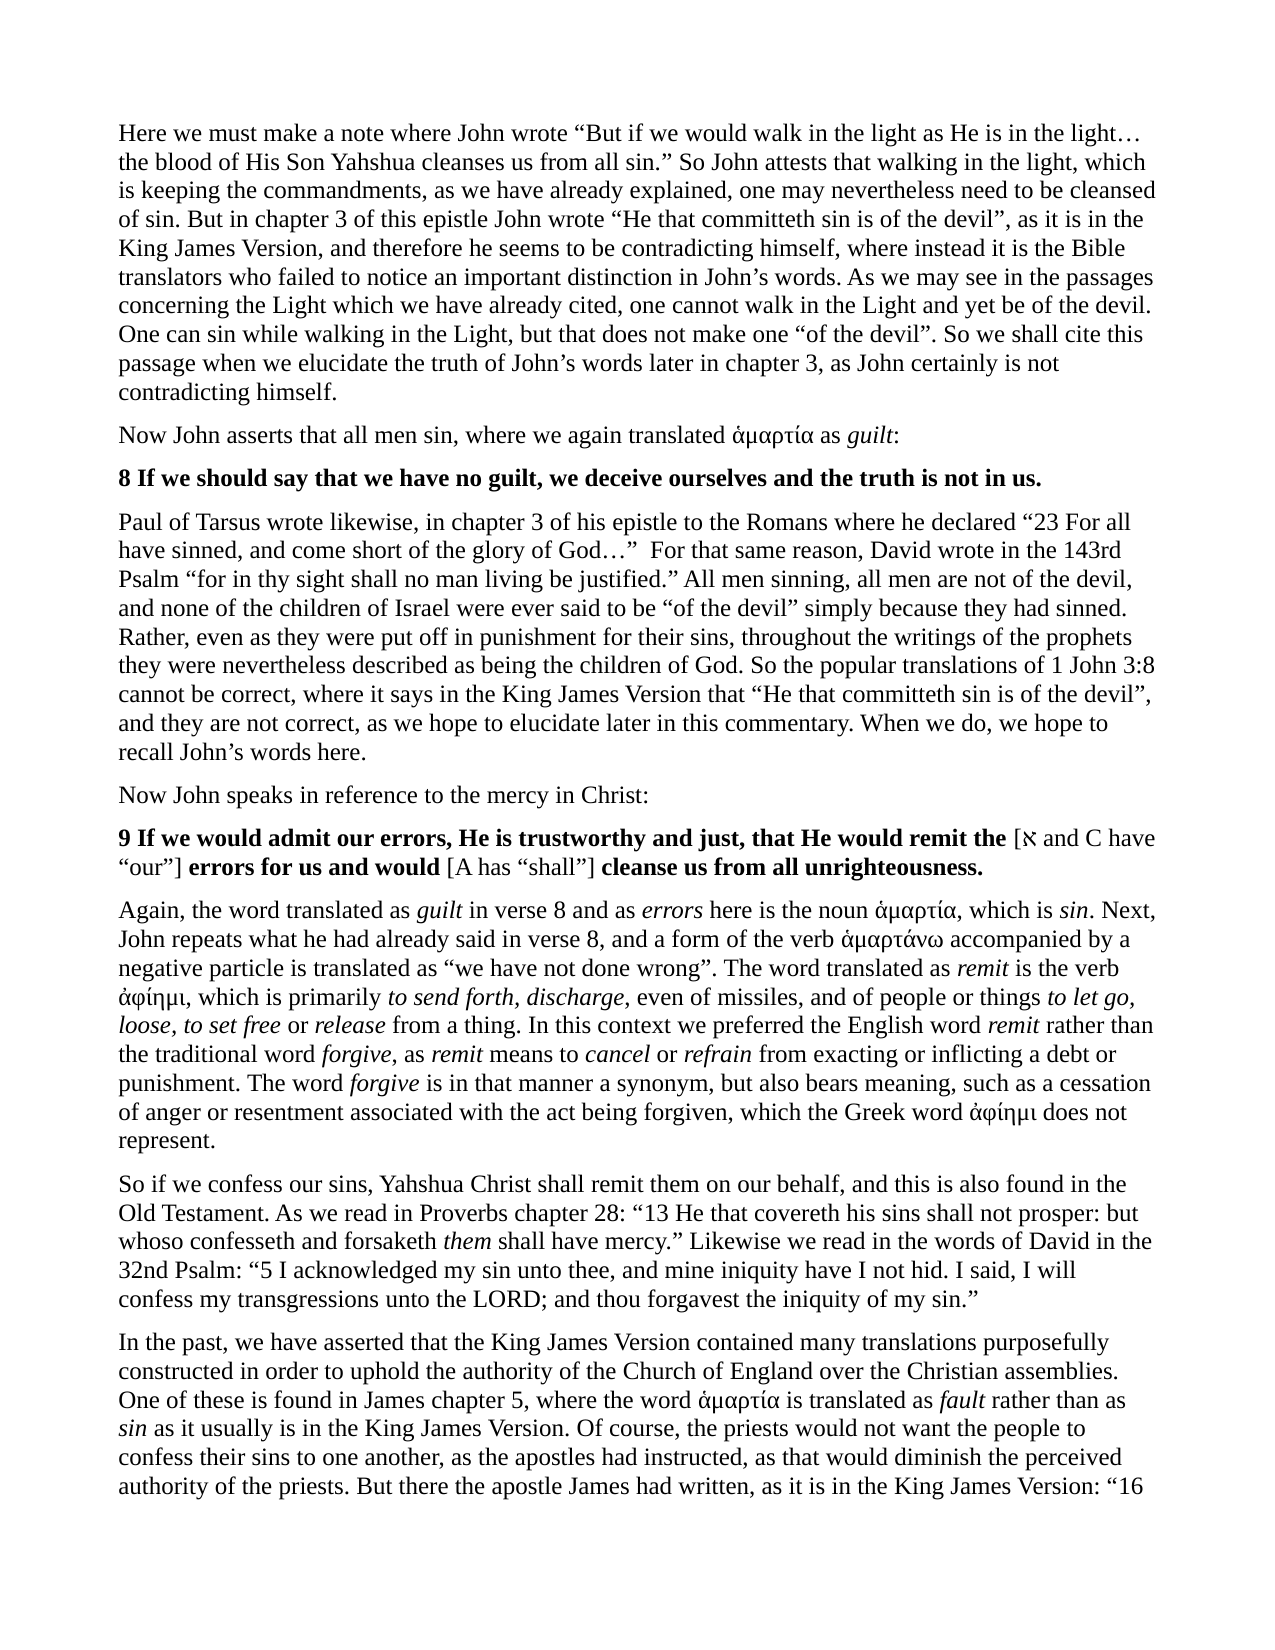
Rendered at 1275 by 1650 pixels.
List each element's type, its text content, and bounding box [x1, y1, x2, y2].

text Paul of Tarsus wrote likewise, in chapter 3 of his epistle to the Romans where he declared “23 For all have sinned, and come short of the glory of God…” For that same reason, David wrote in the 143rd Psalm “for in thy sight shall no man living be justified.” All men sinning, all men are not of the devil, and none of the children of Israel were ever said to be “of the devil” simply because they had sinned. Rather, even as they were put off in punishment for their sins, throughout the writings of the prophets they were nevertheless described as being the children of God. So the popular translations of 1 John 3:8 cannot be correct, where it says in the King James Version that “He that committeth sin is of the devil”, and they are not correct, as we hope to elucidate later in this commentary. When we do, we hope to recall John’s words here. [118, 507, 1157, 766]
text Now John asserts that all men sin, where we again translated ἁμαρτία as guilt: [118, 420, 1157, 449]
text Now John speaks in reference to the mercy in Christ: [118, 780, 1157, 809]
text Again, the word translated as guilt in verse 8 and as errors here is the noun ἁμαρτία, which is sin. Next, John repeats what he had already said in verse 8, and a form of the verb ἁμαρτάνω accompanied by a negative particle is translated as “we have not done wrong”. The word translated as remit is the verb ἀφίημι, which is primarily to send forth, discharge, even of missiles, and of people or things to let go, loose, to set free or release from a thing. In this context we preferred the English word remit rather than the traditional word forgive, as remit means to cancel or refrain from exacting or inflicting a debt or punishment. The word forgive is in that manner a synonym, but also bears meaning, such as a cessation of anger or resentment associated with the act being forgiven, which the Greek word ἀφίημι does not represent. [118, 896, 1157, 1154]
text 8 If we should say that we have no guilt, we deceive ourselves and the truth is not in us. [118, 463, 1157, 492]
text So if we confess our sins, Yahshua Christ shall remit them on our behalf, and this is also found in the Old Testament. As we read in Proverbs chapter 28: “13 He that covereth his sins shall not prosper: but whoso confesseth and forsaketh them shall have mercy.” Likewise we read in the words of David in the 32nd Psalm: “5 I acknowledged my sin unto thee, and mine iniquity have I not hid. I said, I will confess my transgressions unto the LORD; and thou forgavest the iniquity of my sin.” [118, 1169, 1157, 1313]
text Here we must make a note where John wrote “But if we would walk in the light as He is in the light… the blood of His Son Yahshua cleanses us from all sin.” So John attests that walking in the light, which is keeping the commandments, as we have already explained, one may nevertheless need to be cleansed of sin. But in chapter 3 of this epistle John wrote “He that committeth sin is of the devil”, as it is in the King James Version, and therefore he seems to be contradicting himself, where instead it is the Bible translators who failed to notice an important distinction in John’s words. As we may see in the passages concerning the Light which we have already cited, one cannot walk in the Light and yet be of the devil. One can sin while walking in the Light, but that does not make one “of the devil”. So we shall cite this passage when we elucidate the truth of John’s words later in chapter 3, as John certainly is not contradicting himself. [118, 118, 1157, 406]
text In the past, we have asserted that the King James Version contained many translations purposefully constructed in order to uphold the authority of the Church of England over the Christian assemblies. One of these is found in James chapter 5, where the word ἁμαρτία is translated as fault rather than as sin as it usually is in the King James Version. Of course, the priests would not want the people to confess their sins to one another, as the apostles had instructed, as that would diminish the perceived authority of the priests. But there the apostle James had written, as it is in the King James Version: “16 [118, 1327, 1157, 1500]
text 9 If we would admit our errors, He is trustworthy and just, that He would remit the [א and C have “our”] errors for us and would [A has “shall”] cleanse us from all unrighteousness. [118, 823, 1157, 881]
